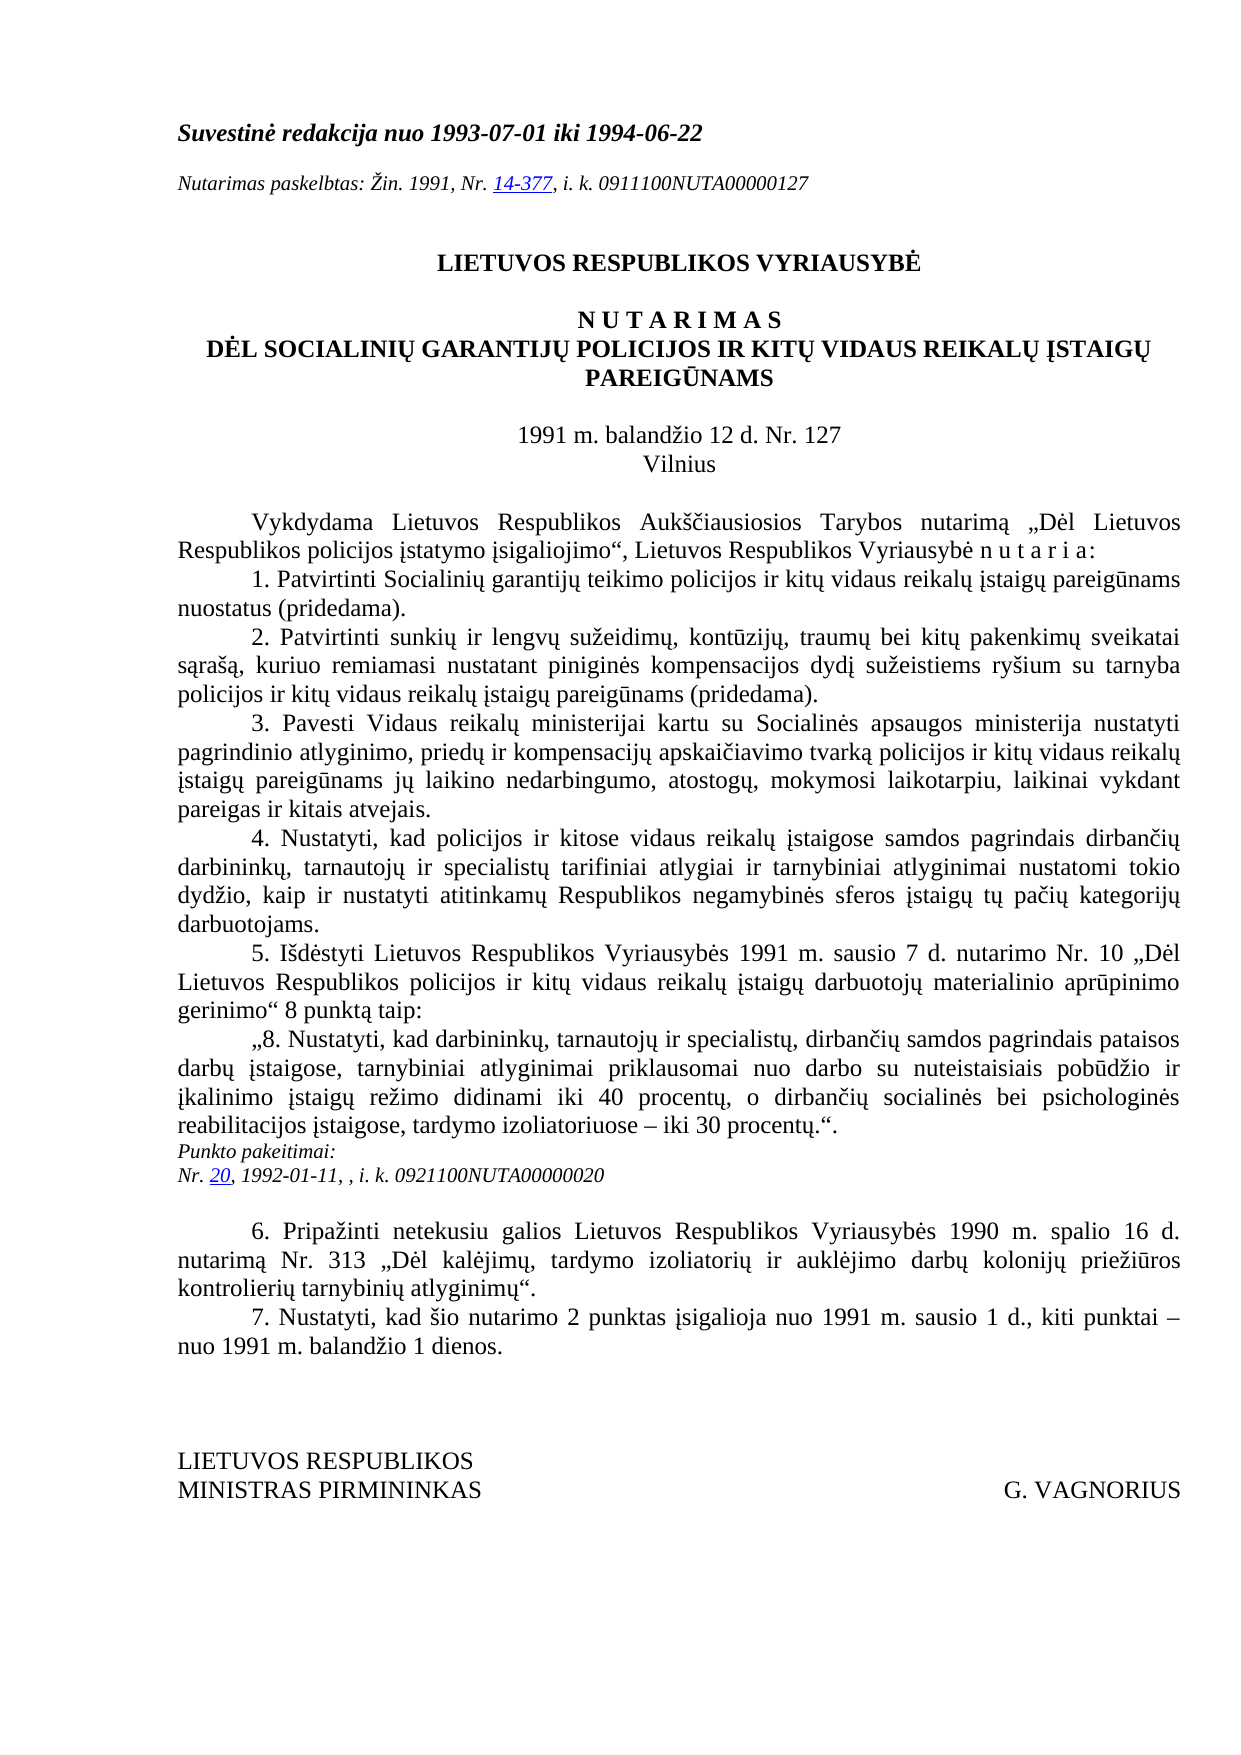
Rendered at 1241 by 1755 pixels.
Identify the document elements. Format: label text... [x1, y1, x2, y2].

text 5. Išdėstyti Lietuvos Respublikos Vyriausybės 1991 m. sausio 7 d. nutarimo Nr. 10 „Dėl Lietuvos Respublikos policijos ir kitų vidaus reikalų įstaigų darbuotojų materialinio aprūpinimo gerinimo“ 8 punktą taip: [177, 938, 1181, 1024]
text MINISTRAS PIRMININKAS G. VAGNORIUS [177, 1475, 1181, 1503]
text LIETUVOS RESPUBLIKOS VYRIAUSYBĖ [177, 248, 1181, 277]
text N U T A R I M A S [177, 305, 1181, 334]
text DĖL SOCIALINIŲ GARANTIJŲ POLICIJOS IR KITŲ VIDAUS REIKALŲ ĮSTAIGŲ PAREIGŪNAMS [177, 334, 1181, 392]
text Nr. 20, 1992-01-11, , i. k. 0921100NUTA00000020 [177, 1163, 1181, 1187]
text 1991 m. balandžio 12 d. Nr. 127 [177, 420, 1181, 449]
text 1. Patvirtinti Socialinių garantijų teikimo policijos ir kitų vidaus reikalų įstaigų pareigūnams nuostatus (pridedama). [177, 564, 1181, 622]
text 6. Pripažinti netekusiu galios Lietuvos Respublikos Vyriausybės 1990 m. spalio 16 d. nutarimą Nr. 313 „Dėl kalėjimų, tardymo izoliatorių ir auklėjimo darbų kolonijų priežiūros kontrolierių tarnybinių atlyginimų“. [177, 1216, 1181, 1302]
text Vilnius [177, 449, 1181, 478]
text „8. Nustatyti, kad darbininkų, tarnautojų ir specialistų, dirbančių samdos pagrindais pataisos darbų įstaigose, tarnybiniai atlyginimai priklausomai nuo darbo su nuteistaisiais pobūdžio ir įkalinimo įstaigų režimo didinami iki 40 procentų, o dirbančių socialinės bei psichologinės reabilitacijos įstaigose, tardymo izoliatoriuose – iki 30 procentų.“. [177, 1024, 1181, 1139]
text 2. Patvirtinti sunkių ir lengvų sužeidimų, kontūzijų, traumų bei kitų pakenkimų sveikatai sąrašą, kuriuo remiamasi nustatant piniginės kompensacijos dydį sužeistiems ryšium su tarnyba policijos ir kitų vidaus reikalų įstaigų pareigūnams (pridedama). [177, 622, 1181, 708]
text Suvestinė redakcija nuo 1993-07-01 iki 1994-06-22 [177, 118, 1181, 147]
text Nutarimas paskelbtas: Žin. 1991, Nr. 14-377, i. k. 0911100NUTA00000127 [177, 171, 1181, 195]
text Vykdydama Lietuvos Respublikos Aukščiausiosios Tarybos nutarimą „Dėl Lietuvos Respublikos policijos įstatymo įsigaliojimo“, Lietuvos Respublikos Vyriausybė nutaria: [177, 507, 1181, 564]
text 7. Nustatyti, kad šio nutarimo 2 punktas įsigalioja nuo 1991 m. sausio 1 d., kiti punktai – nuo 1991 m. balandžio 1 dienos. [177, 1302, 1181, 1360]
text LIETUVOS RESPUBLIKOS [177, 1446, 1181, 1475]
text Punkto pakeitimai: [177, 1139, 1181, 1163]
text 4. Nustatyti, kad policijos ir kitose vidaus reikalų įstaigose samdos pagrindais dirbančių darbininkų, tarnautojų ir specialistų tarifiniai atlygiai ir tarnybiniai atlyginimai nustatomi tokio dydžio, kaip ir nustatyti atitinkamų Respublikos negamybinės sferos įstaigų tų pačių kategorijų darbuotojams. [177, 823, 1181, 938]
text 3. Pavesti Vidaus reikalų ministerijai kartu su Socialinės apsaugos ministerija nustatyti pagrindinio atlyginimo, priedų ir kompensacijų apskaičiavimo tvarką policijos ir kitų vidaus reikalų įstaigų pareigūnams jų laikino nedarbingumo, atostogų, mokymosi laikotarpiu, laikinai vykdant pareigas ir kitais atvejais. [177, 708, 1181, 823]
